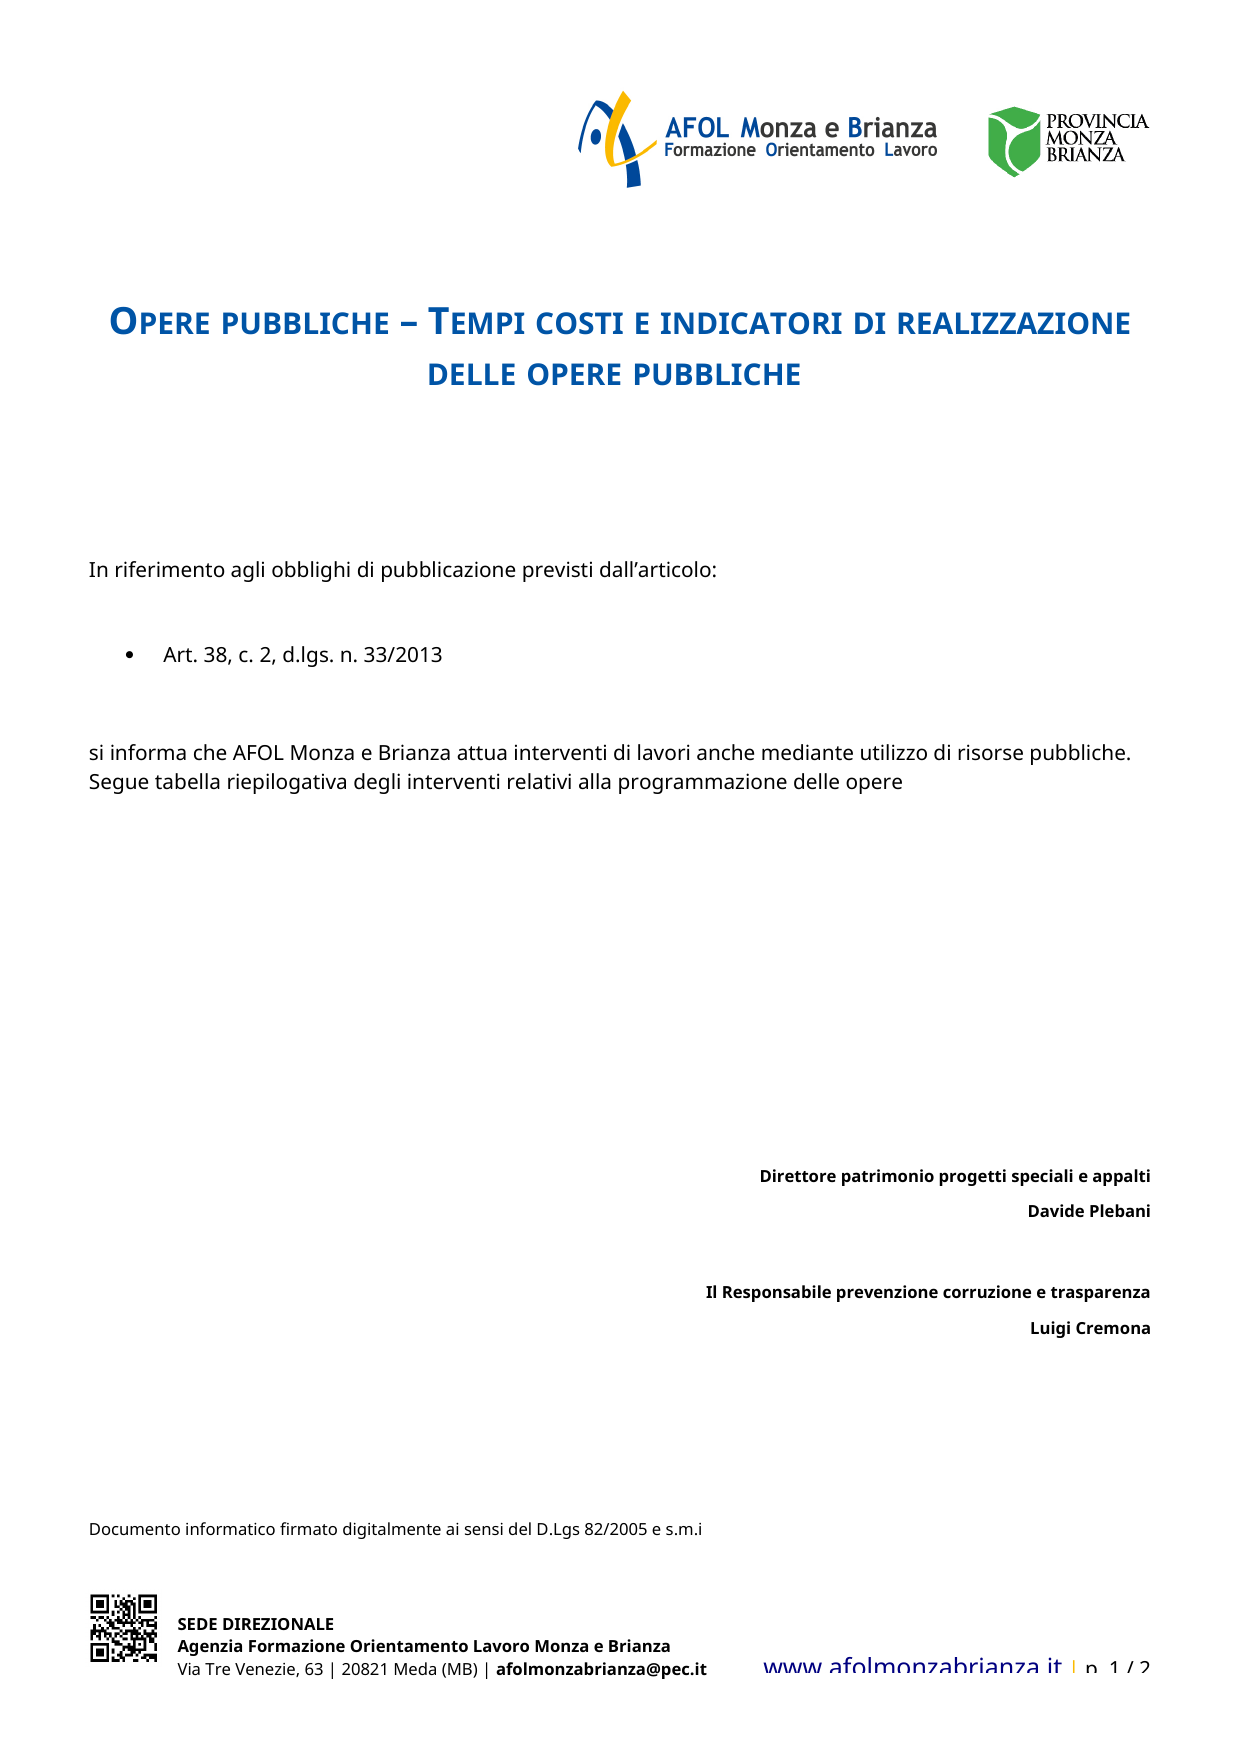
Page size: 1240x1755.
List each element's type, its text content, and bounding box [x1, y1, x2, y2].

text Il Responsabile prevenzione corruzione e trasparenza [89, 1281, 1151, 1304]
subtitle Opere pubbliche – Tempi costi e indicatori di realizzazione delle opere pubbliche [89, 294, 1139, 396]
text Documento informatico firmato digitalmente ai sensi del D.Lgs 82/2005 e s.m.i [89, 1517, 1151, 1540]
text Davide Plebani [89, 1200, 1151, 1222]
list Art. 38, c. 2, d.lgs. n. 33/2013 [126, 641, 1151, 669]
text Luigi Cremona [89, 1316, 1151, 1339]
text si informa che AFOL Monza e Brianza attua interventi di lavori anche mediante utilizzo di risorse pubbliche. [89, 738, 1151, 767]
text Segue tabella riepilogativa degli interventi relativi alla programmazione delle opere [89, 767, 1151, 795]
text In riferimento agli obblighi di pubblicazione previsti dall’articolo: [89, 555, 1151, 584]
text Direttore patrimonio progetti speciali e appalti [89, 1164, 1151, 1187]
